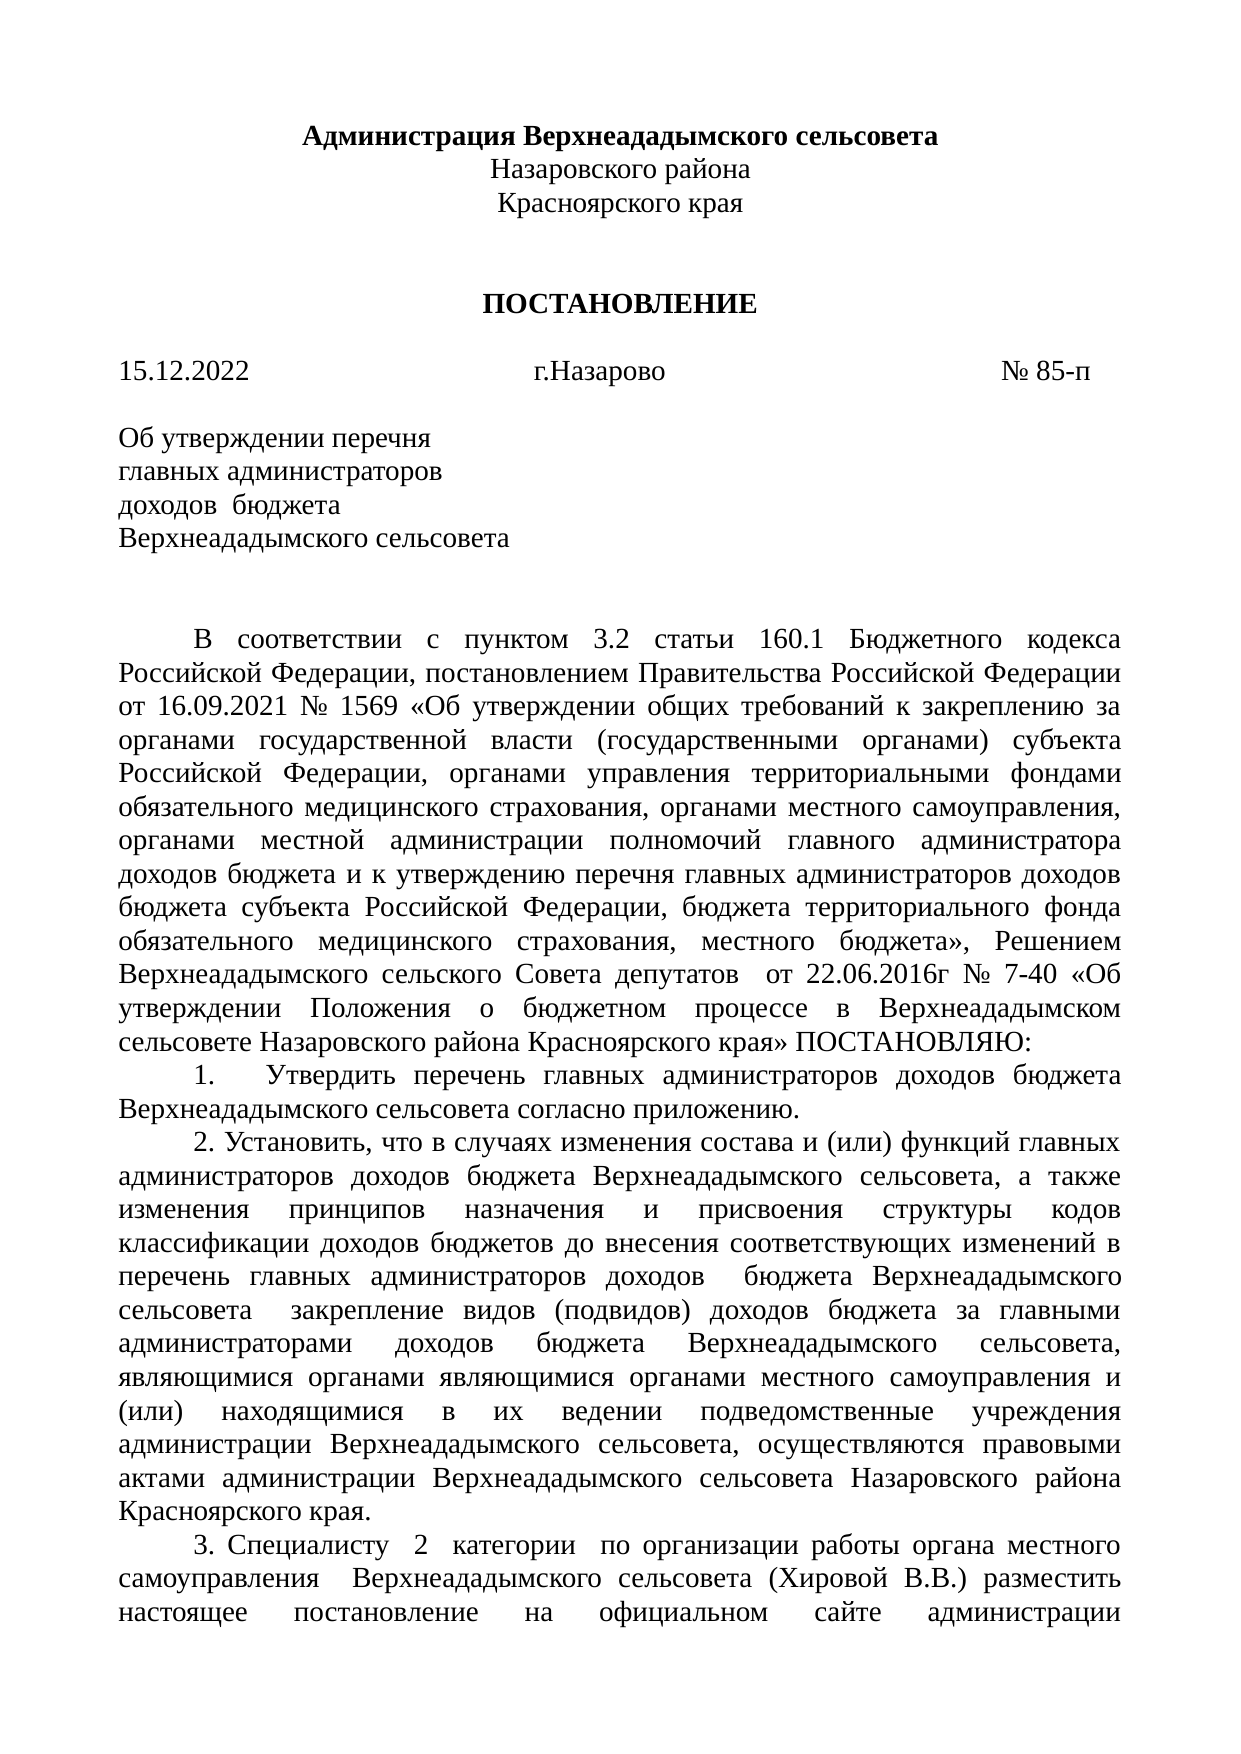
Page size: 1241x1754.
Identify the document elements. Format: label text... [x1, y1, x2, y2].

text В соответствии с пунктом 3.2 статьи 160.1 Бюджетного кодекса Российской Федерации, постановлением Правительства Российской Федерации от 16.09.2021 № 1569 «Об утверждении общих требований к закреплению за органами государственной власти (государственными органами) субъекта Российской Федерации, органами управления территориальными фондами обязательного медицинского страхования, органами местного самоуправления, органами местной администрации полномочий главного администратора доходов бюджета и к утверждению перечня главных администраторов доходов бюджета субъекта Российской Федерации, бюджета территориального фонда обязательного медицинского страхования, местного бюджета», Решением Верхнеададымского сельского Совета депутатов от 22.06.2016г № 7-40 «Об утверждении Положения о бюджетном процессе в Верхнеададымском сельсовете Назаровского района Красноярского края» ПОСТАНОВЛЯЮ: [118, 621, 1122, 1057]
text 2. Установить, что в случаях изменения состава и (или) функций главных администраторов доходов бюджета Верхнеададымского сельсовета, а также изменения принципов назначения и присвоения структуры кодов классификации доходов бюджетов до внесения соответствующих изменений в перечень главных администраторов доходов бюджета Верхнеададымского сельсовета закрепление видов (подвидов) доходов бюджета за главными администраторами доходов бюджета Верхнеададымского сельсовета, являющимися органами являющимися органами местного самоуправления и (или) находящимися в их ведении подведомственные учреждения администрации Верхнеададымского сельсовета, осуществляются правовыми актами администрации Верхнеададымского сельсовета Назаровского района Красноярского края. [118, 1124, 1122, 1527]
text ПОСТАНОВЛЕНИЕ [118, 286, 1122, 319]
text доходов бюджета [118, 487, 1122, 521]
text 1. Утвердить перечень главных администраторов доходов бюджета Верхнеададымского сельсовета согласно приложению. [118, 1057, 1122, 1124]
text Верхнеададымского сельсовета [118, 521, 1122, 554]
text Красноярского края [118, 185, 1122, 219]
text Назаровского района [118, 152, 1122, 185]
text главных администраторов [118, 453, 1122, 487]
text 15.12.2022 г.Назарово № 85-п [118, 353, 1122, 386]
text Администрация Верхнеададымского сельсовета [118, 118, 1122, 152]
text Об утверждении перечня [118, 420, 1122, 453]
text 3. Специалисту 2 категории по организации работы органа местного самоуправления Верхнеададымского сельсовета (Хировой В.В.) разместить настоящее постановление на официальном сайте администрации [118, 1527, 1122, 1627]
